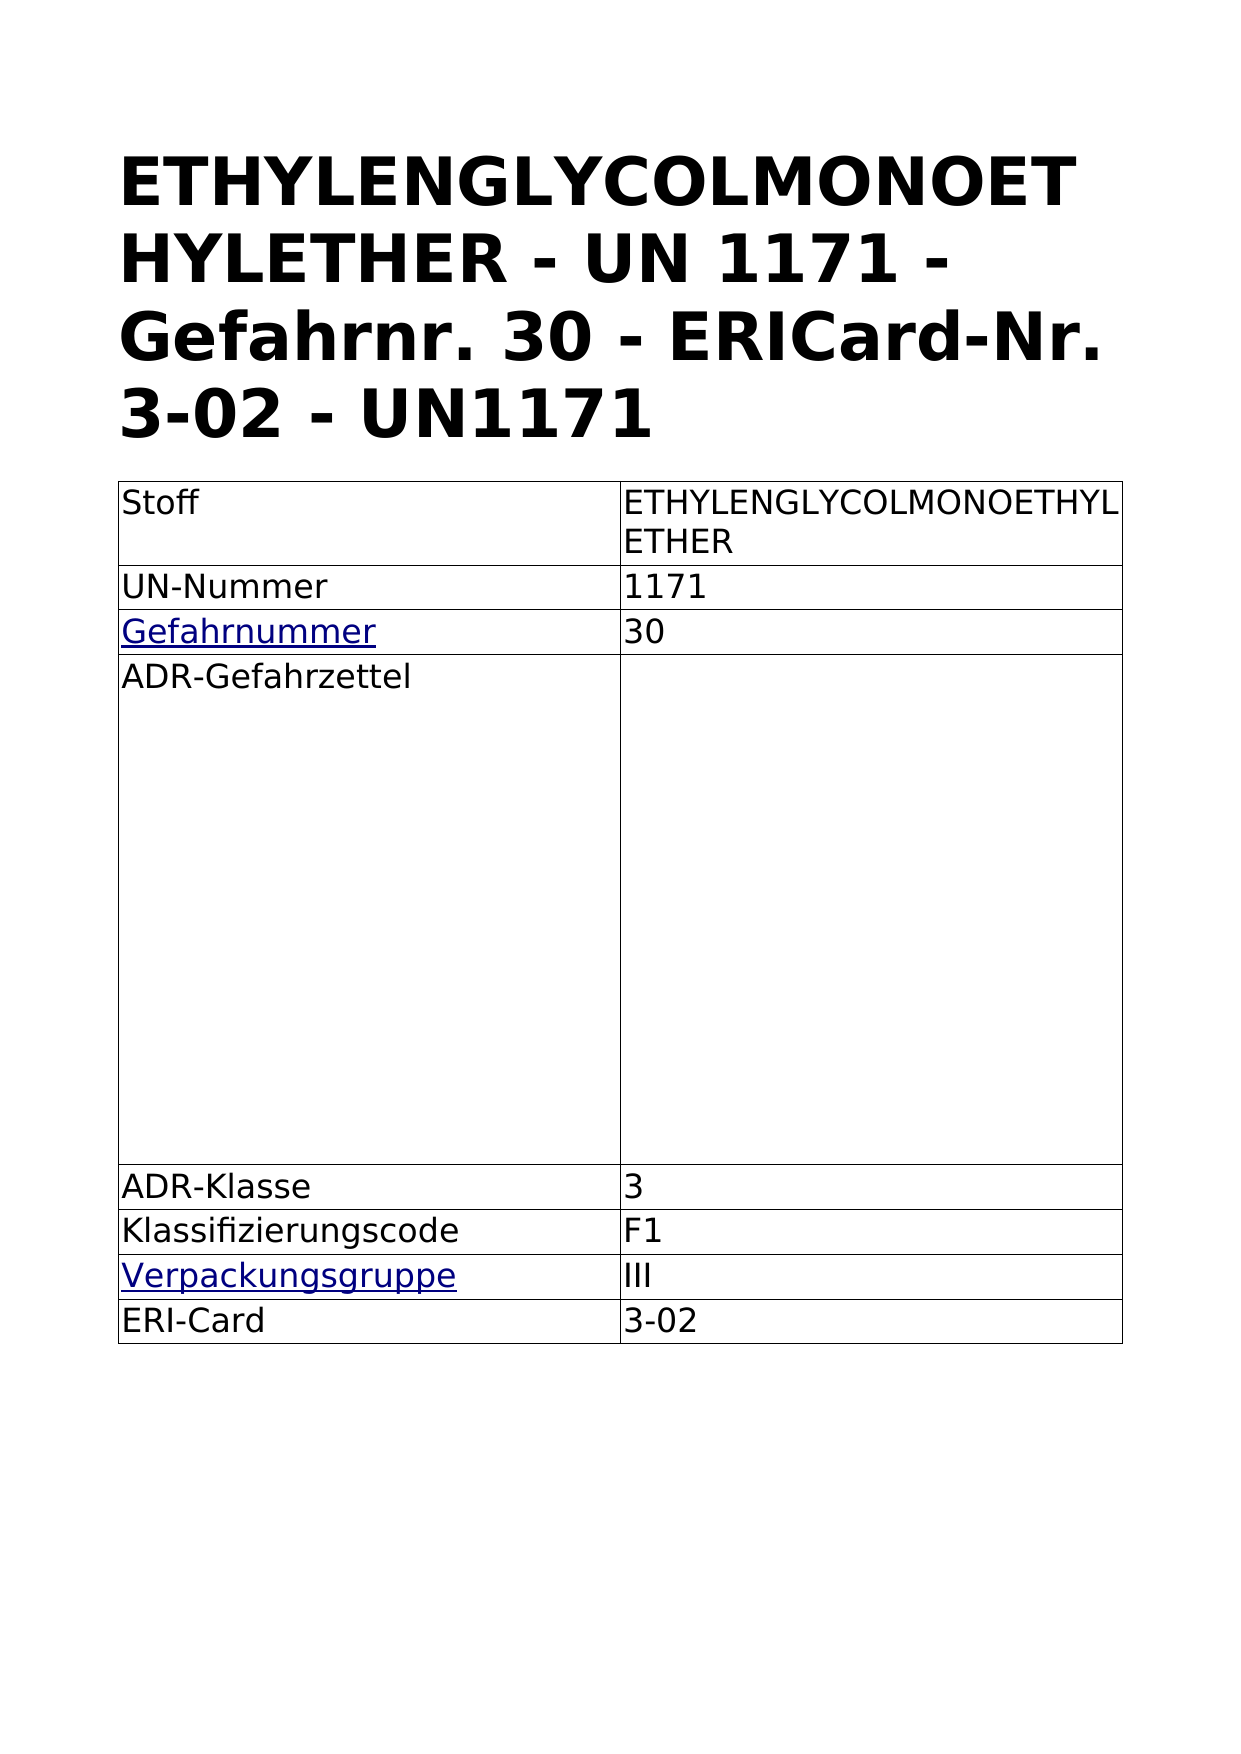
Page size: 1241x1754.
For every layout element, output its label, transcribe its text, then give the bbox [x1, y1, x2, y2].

table_cell 30 [621, 610, 1122, 654]
table_cell Gefahrnummer [119, 610, 620, 654]
table_cell UN-Nummer [119, 566, 620, 609]
table_cell 3 [621, 1165, 1122, 1209]
table_cell Verpackungsgruppe [119, 1255, 620, 1298]
table_header ETHYLENGLYCOLMONOETHYLETHER [621, 482, 1122, 564]
table_cell ERI-Card [119, 1300, 620, 1343]
table_header Stoff [119, 482, 620, 564]
table_cell 3-02 [621, 1300, 1122, 1343]
table_cell ADR-Klasse [119, 1165, 620, 1209]
table_cell F1 [621, 1210, 1122, 1254]
table_cell 1171 [621, 566, 1122, 609]
table_cell ADR-Gefahrzettel [119, 655, 620, 1164]
table_cell [621, 655, 1122, 1164]
table_cell III [621, 1255, 1122, 1298]
subtitle ETHYLENGLYCOLMONOETHYLETHER - UN 1171 - Gefahrnr. 30 - ERICard-Nr. 3-02 - UN1171 [118, 143, 1122, 453]
table_cell Klassifizierungscode [119, 1210, 620, 1254]
